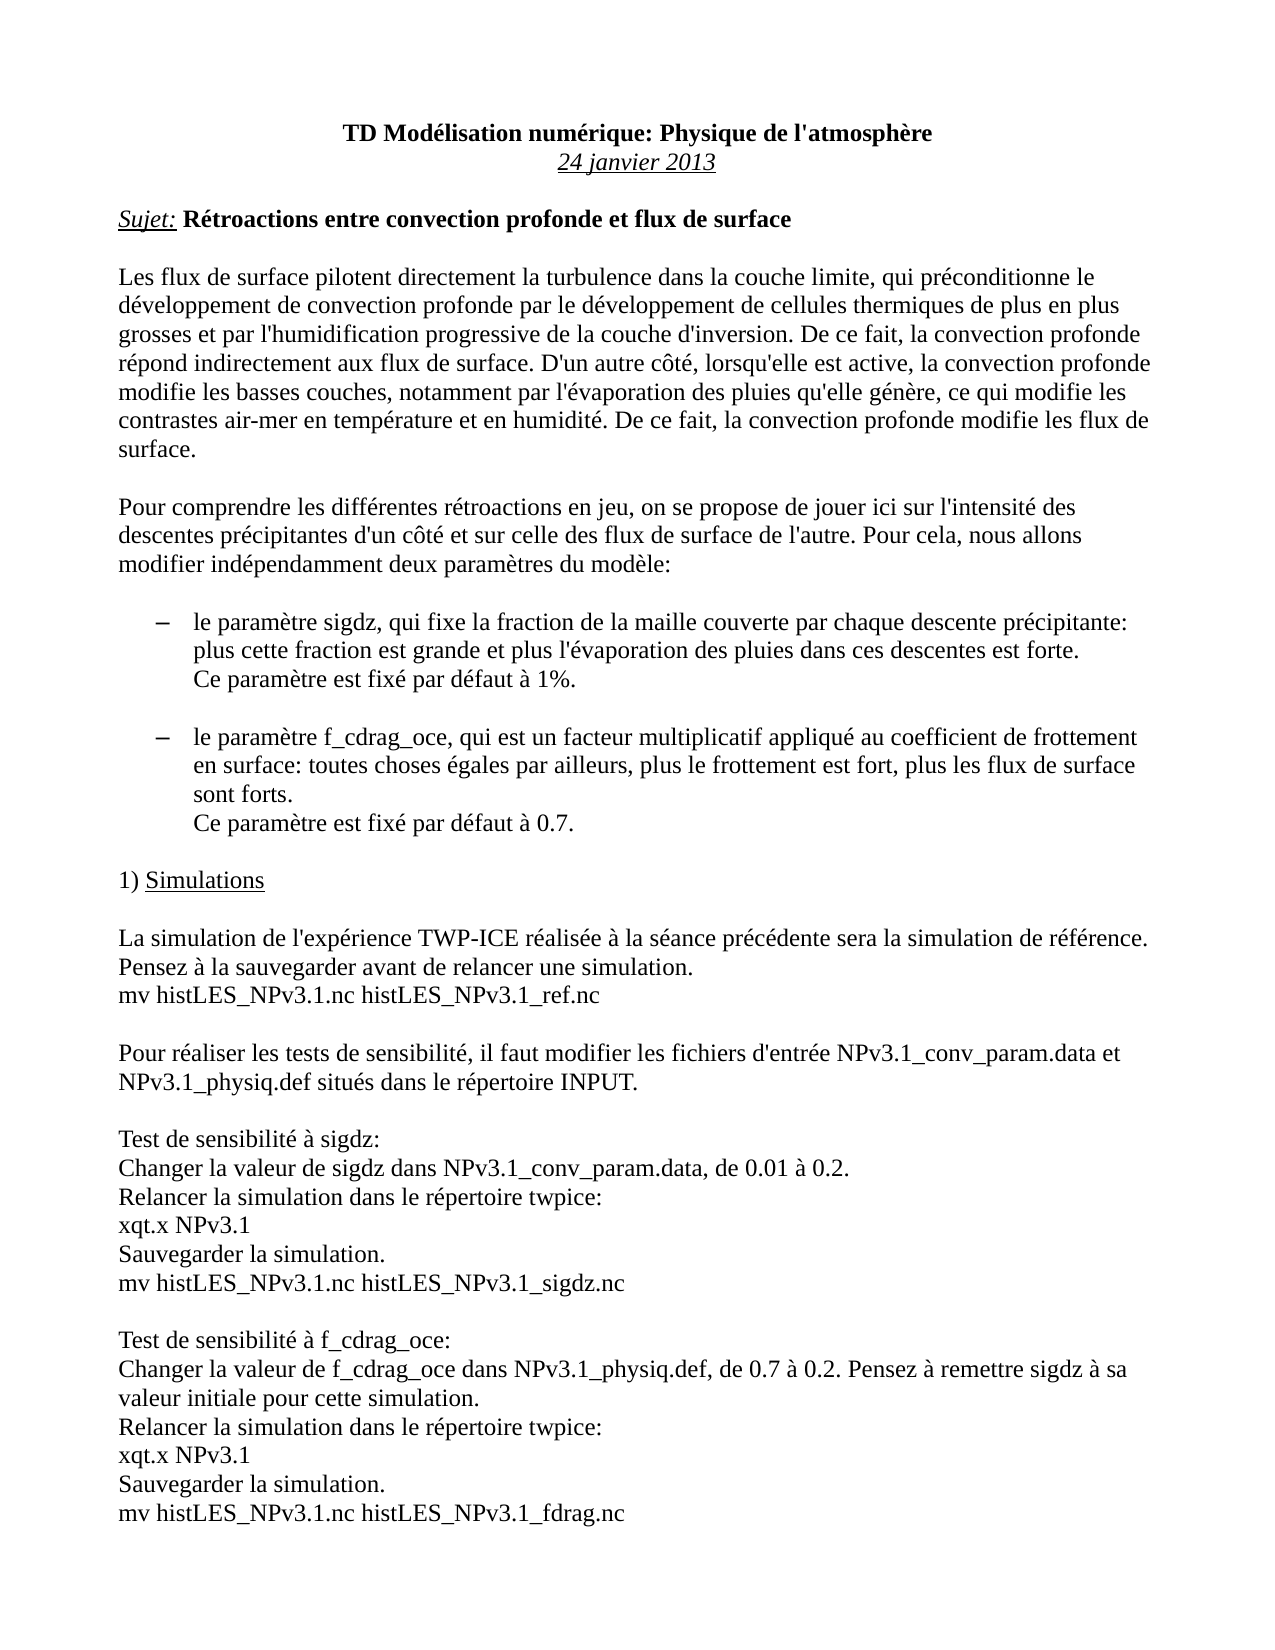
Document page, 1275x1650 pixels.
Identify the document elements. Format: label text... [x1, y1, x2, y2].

text Sauvegarder la simulation. [118, 1469, 1157, 1498]
text xqt.x NPv3.1 [118, 1441, 1157, 1469]
text La simulation de l'expérience TWP-ICE réalisée à la séance précédente sera la simulation de référence. Pensez à la sauvegarder avant de relancer une simulation. [118, 923, 1157, 981]
list le paramètre f_cdrag_oce, qui est un facteur multiplicatif appliqué au coefficient de frottement en surface: toutes choses égales par ailleurs, plus le frottement est fort, plus les flux de surface sont forts. [156, 722, 1157, 808]
text Sujet: Rétroactions entre convection profonde et flux de surface [118, 204, 1157, 233]
list 1) Simulations [118, 866, 1157, 894]
text Relancer la simulation dans le répertoire twpice: [118, 1412, 1157, 1441]
text Les flux de surface pilotent directement la turbulence dans la couche limite, qui préconditionne le développement de convection profonde par le développement de cellules thermiques de plus en plus grosses et par l'humidification progressive de la couche d'inversion. De ce fait, la convection profonde répond indirectement aux flux de surface. D'un autre côté, lorsqu'elle est active, la convection profonde modifie les basses couches, notamment par l'évaporation des pluies qu'elle génère, ce qui modifie les contrastes air-mer en température et en humidité. De ce fait, la convection profonde modifie les flux de surface. [118, 262, 1157, 463]
text mv histLES_NPv3.1.nc histLES_NPv3.1_sigdz.nc [118, 1268, 1157, 1297]
text Test de sensibilité à f_cdrag_oce: [118, 1326, 1157, 1354]
text mv histLES_NPv3.1.nc histLES_NPv3.1_fdrag.nc [118, 1498, 1157, 1527]
text Test de sensibilité à sigdz: [118, 1124, 1157, 1153]
text mv histLES_NPv3.1.nc histLES_NPv3.1_ref.nc [118, 981, 1157, 1009]
text 24 janvier 2013 [118, 147, 1157, 176]
text Changer la valeur de sigdz dans NPv3.1_conv_param.data, de 0.01 à 0.2. [118, 1153, 1157, 1182]
text Changer la valeur de f_cdrag_oce dans NPv3.1_physiq.def, de 0.7 à 0.2. Pensez à remettre sigdz à sa valeur initiale pour cette simulation. [118, 1354, 1157, 1412]
text Pour réaliser les tests de sensibilité, il faut modifier les fichiers d'entrée NPv3.1_conv_param.data et NPv3.1_physiq.def situés dans le répertoire INPUT. [118, 1038, 1157, 1096]
text Sauvegarder la simulation. [118, 1239, 1157, 1268]
text Relancer la simulation dans le répertoire twpice: [118, 1182, 1157, 1211]
text Pour comprendre les différentes rétroactions en jeu, on se propose de jouer ici sur l'intensité des descentes précipitantes d'un côté et sur celle des flux de surface de l'autre. Pour cela, nous allons modifier indépendamment deux paramètres du modèle: [118, 492, 1157, 578]
text xqt.x NPv3.1 [118, 1211, 1157, 1239]
list Ce paramètre est fixé par défaut à 0.7. [156, 808, 1157, 837]
text TD Modélisation numérique: Physique de l'atmosphère [118, 118, 1157, 147]
